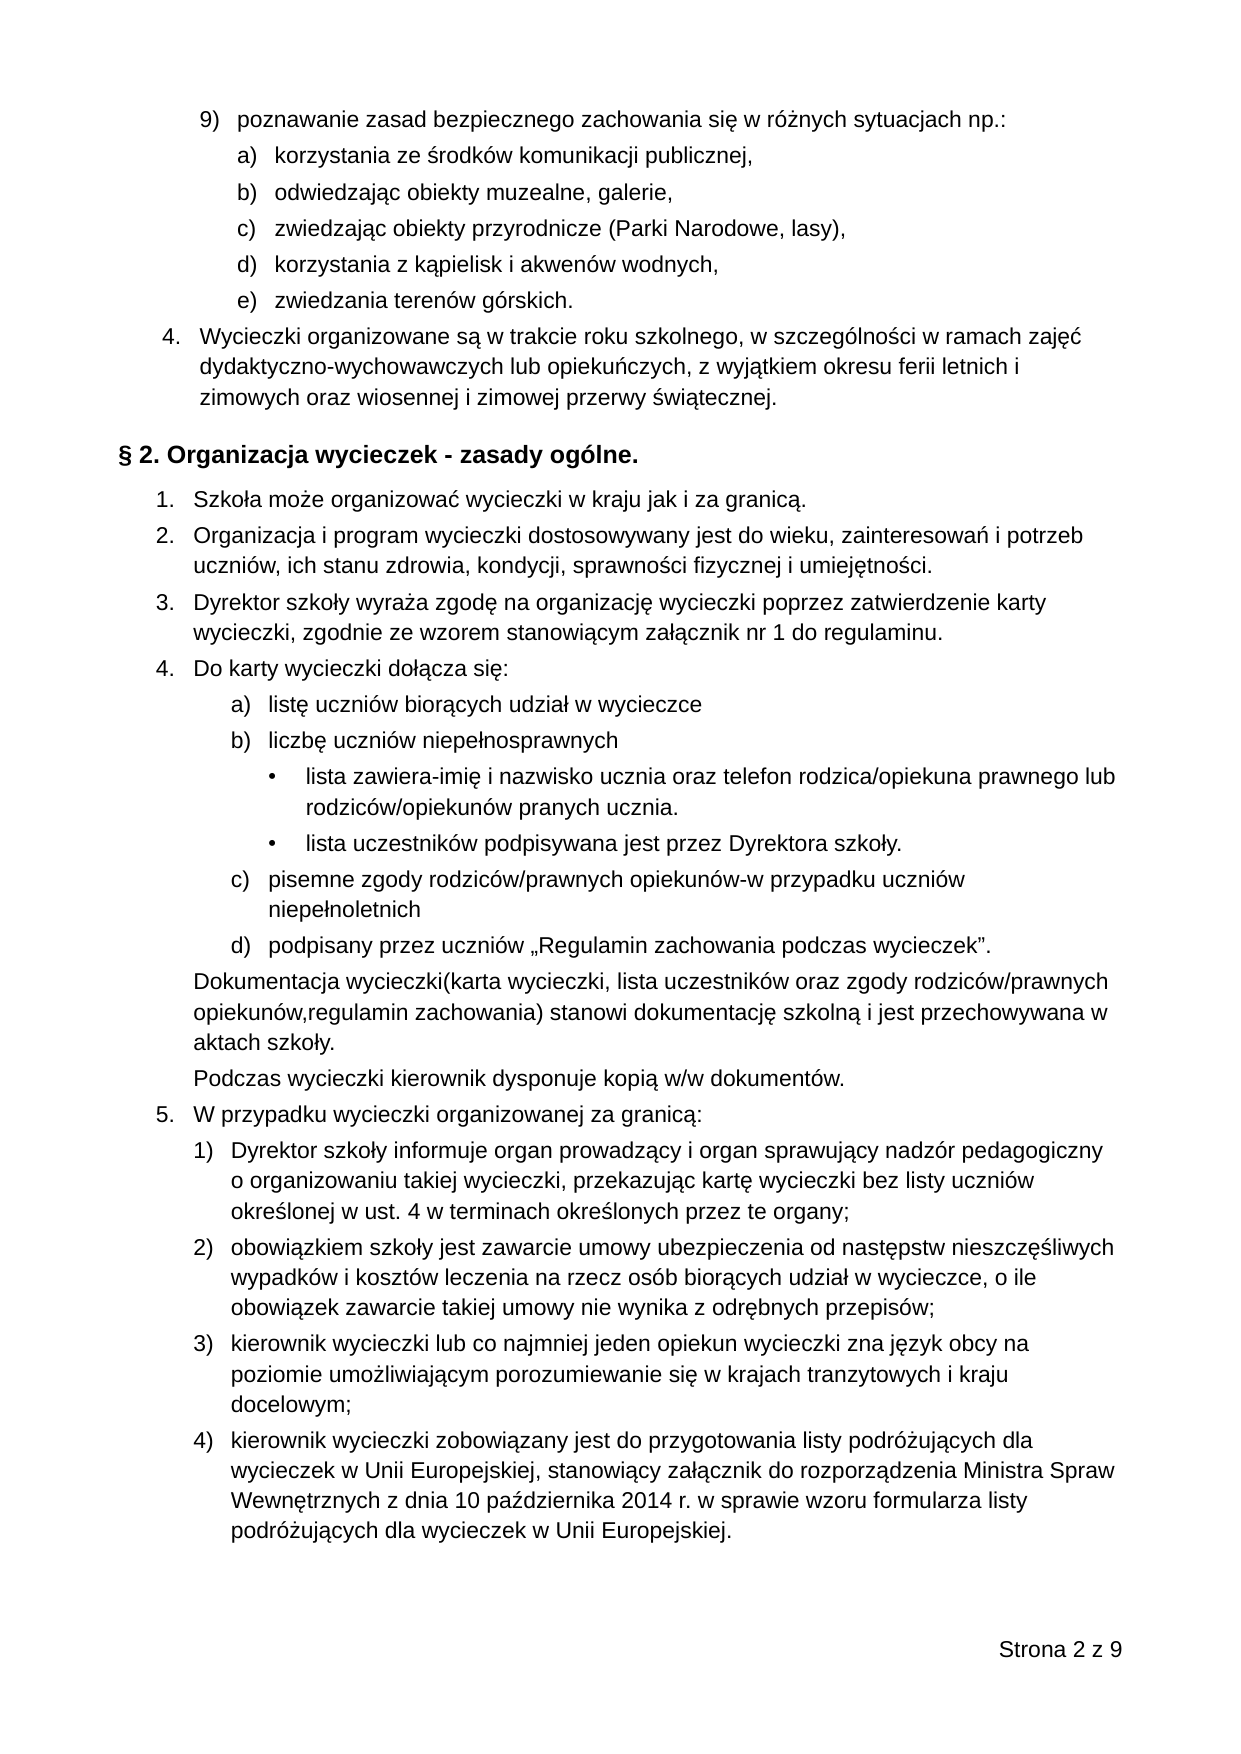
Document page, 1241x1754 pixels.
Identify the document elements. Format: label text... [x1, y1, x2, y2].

list Dyrektor szkoły informuje organ prowadzący i organ sprawujący nadzór pedagogiczny o organizowaniu takiej wycieczki, przekazując kartę wycieczki bez listy uczniów określonej w ust. 4 w terminach określonych przez te organy; [193, 1137, 1122, 1224]
list obowiązkiem szkoły jest zawarcie umowy ubezpieczenia od następstw nieszczęśliwych wypadków i kosztów leczenia na rzecz osób biorących udział w wycieczce, o ile obowiązek zawarcie takiej umowy nie wynika z odrębnych przepisów; [193, 1234, 1122, 1321]
list listę uczniów biorących udział w wycieczce [231, 691, 1122, 717]
list Do karty wycieczki dołącza się: [156, 655, 1122, 681]
list podpisany przez uczniów „Regulamin zachowania podczas wycieczek”. [231, 932, 1122, 958]
list zwiedzania terenów górskich. [237, 287, 1122, 313]
list zwiedzając obiekty przyrodnicze (Parki Narodowe, lasy), [237, 215, 1122, 241]
list Podczas wycieczki kierownik dysponuje kopią w/w dokumentów. [156, 1065, 1122, 1091]
list kierownik wycieczki zobowiązany jest do przygotowania listy podróżujących dla wycieczek w Unii Europejskiej, stanowiący załącznik do rozporządzenia Ministra Spraw Wewnętrznych z dnia 10 października 2014 r. w sprawie wzoru formularza listy podróżujących dla wycieczek w Unii Europejskiej. [193, 1427, 1122, 1544]
list liczbę uczniów niepełnosprawnych [231, 727, 1122, 753]
list Szkoła może organizować wycieczki w kraju jak i za granicą. [156, 486, 1122, 512]
list Dyrektor szkoły wyraża zgodę na organizację wycieczki poprzez zatwierdzenie karty wycieczki, zgodnie ze wzorem stanowiącym załącznik nr 1 do regulaminu. [156, 588, 1122, 645]
list korzystania ze środków komunikacji publicznej, [237, 142, 1122, 169]
list poznawanie zasad bezpiecznego zachowania się w różnych sytuacjach np.: [199, 106, 1122, 133]
list W przypadku wycieczki organizowanej za granicą: [156, 1101, 1122, 1127]
list pisemne zgody rodziców/prawnych opiekunów-w przypadku uczniów niepełnoletnich [231, 866, 1122, 922]
list lista zawiera-imię i nazwisko ucznia oraz telefon rodzica/opiekuna prawnego lub rodziców/opiekunów pranych ucznia. [268, 763, 1122, 820]
list odwiedzając obiekty muzealne, galerie, [237, 178, 1122, 205]
list Dokumentacja wycieczki(karta wycieczki, lista uczestników oraz zgody rodziców/prawnych opiekunów,regulamin zachowania) stanowi dokumentację szkolną i jest przechowywana w aktach szkoły. [156, 968, 1122, 1055]
list lista uczestników podpisywana jest przez Dyrektora szkoły. [268, 830, 1122, 856]
subtitle § 2. Organizacja wycieczek - zasady ogólne. [118, 441, 1122, 469]
list Organizacja i program wycieczki dostosowywany jest do wieku, zainteresowań i potrzeb uczniów, ich stanu zdrowia, kondycji, sprawności fizycznej i umiejętności. [156, 522, 1122, 579]
list korzystania z kąpielisk i akwenów wodnych, [237, 251, 1122, 277]
list Wycieczki organizowane są w trakcie roku szkolnego, w szczególności w ramach zajęć dydaktyczno-wychowawczych lub opiekuńczych, z wyjątkiem okresu ferii letnich i zimowych oraz wiosennej i zimowej przerwy świątecznej. [162, 323, 1122, 410]
list kierownik wycieczki lub co najmniej jeden opiekun wycieczki zna język obcy na poziomie umożliwiającym porozumiewanie się w krajach tranzytowych i kraju docelowym; [193, 1330, 1122, 1417]
